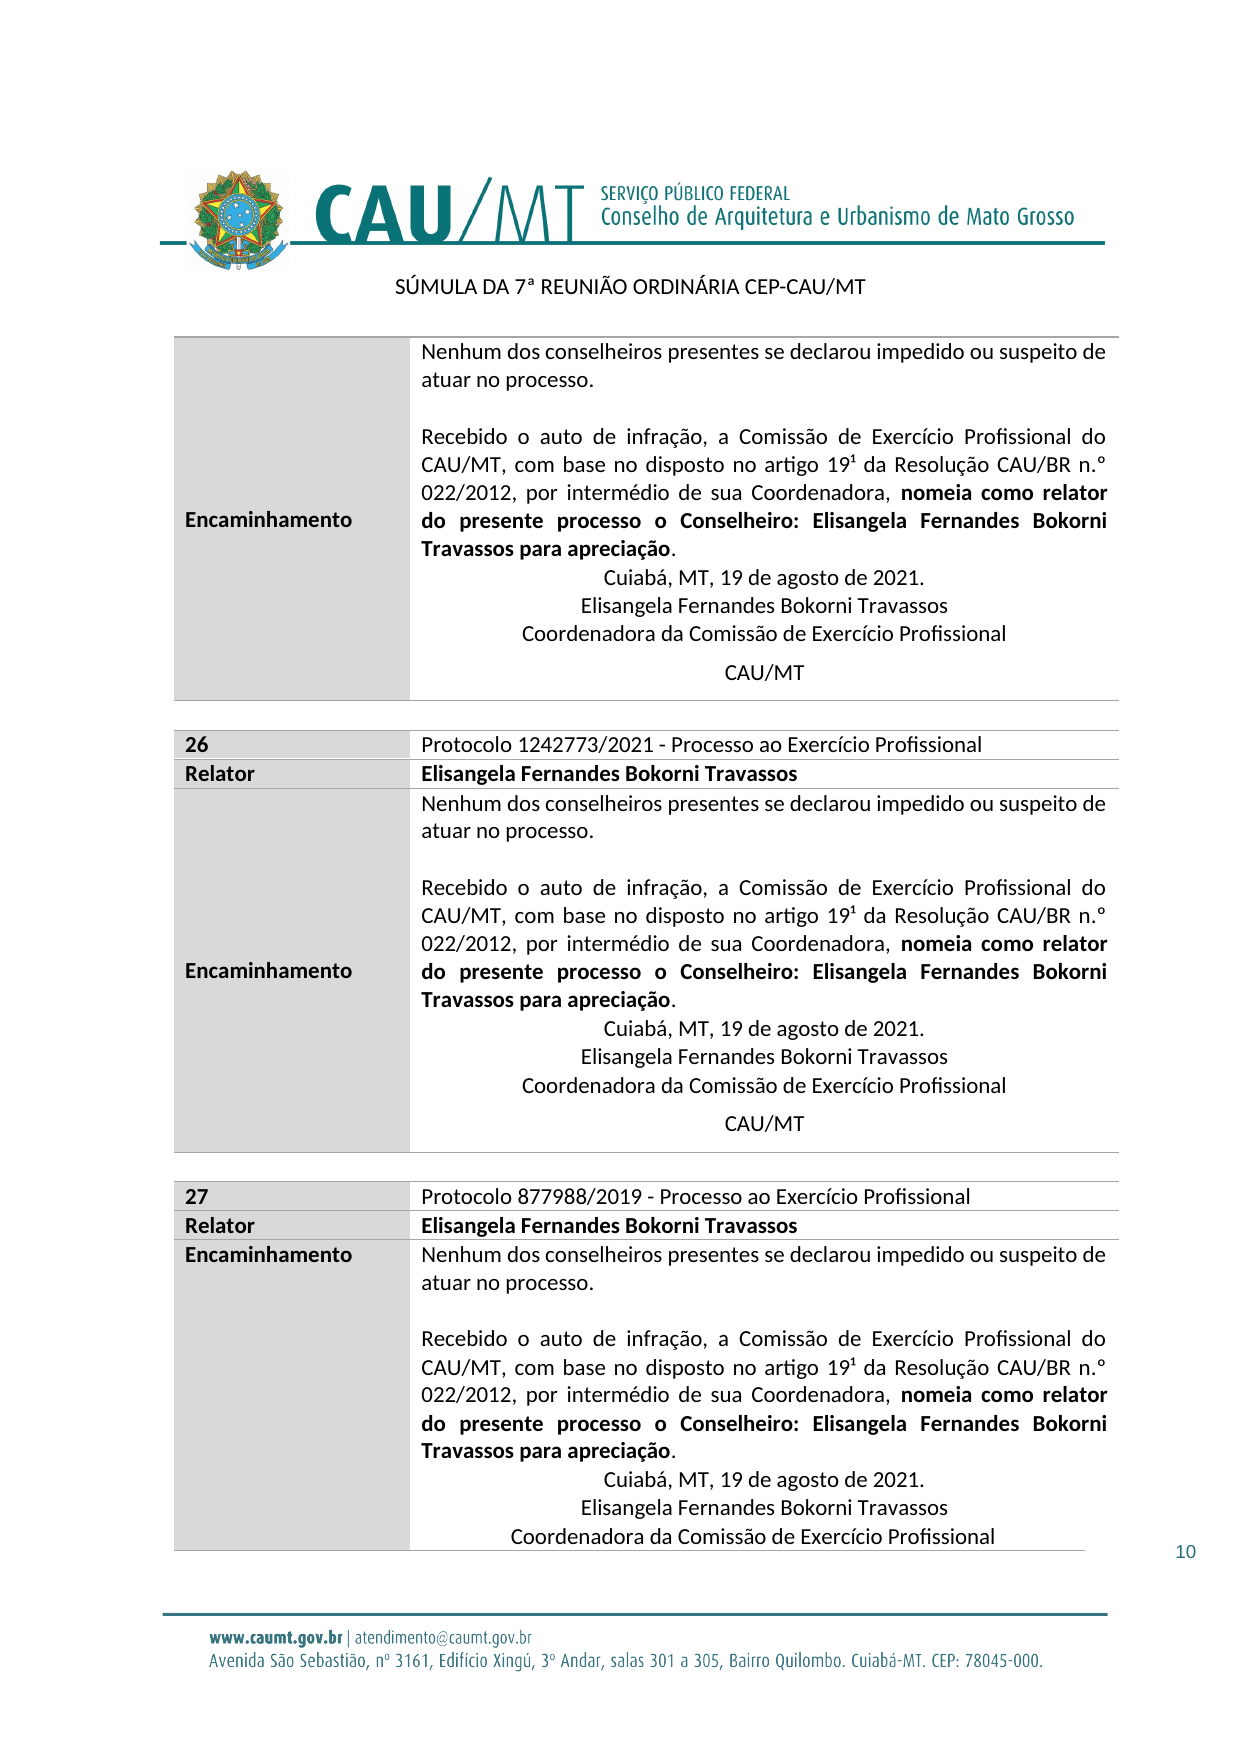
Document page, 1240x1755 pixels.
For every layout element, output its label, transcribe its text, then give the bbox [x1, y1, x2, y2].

table_header 26 [174, 731, 410, 758]
table_cell Relator [174, 1211, 410, 1239]
table_header 27 [174, 1182, 410, 1210]
table_cell Nenhum dos conselheiros presentes se declarou impedido ou suspeito de atuar no processo. Recebido o auto de infração, a Comissão de Exercício Profissional do CAU/MT, com base no disposto no artigo 19¹ da Resolução CAU/BR n.º 022/2012, por intermédio de sua Coordenadora, nomeia como relator do presente processo o Conselheiro: Elisangela Fernandes Bokorni Travassos para apreciação. Cuiabá, MT, 19 de agosto de 2021. Elisangela Fernandes Bokorni Travassos Coordenadora da Comissão de Exercício Profissional CAU/MT [410, 338, 1119, 700]
table_cell Elisangela Fernandes Bokorni Travassos [410, 760, 1119, 788]
table_header Protocolo 1242773/2021 - Processo ao Exercício Profissional [410, 731, 1119, 758]
table_cell Elisangela Fernandes Bokorni Travassos [410, 1211, 1119, 1239]
table_cell Encaminhamento [174, 789, 410, 1152]
table_cell Encaminhamento [174, 1240, 410, 1550]
table_cell Nenhum dos conselheiros presentes se declarou impedido ou suspeito de atuar no processo. Recebido o auto de infração, a Comissão de Exercício Profissional do CAU/MT, com base no disposto no artigo 19¹ da Resolução CAU/BR n.º 022/2012, por intermédio de sua Coordenadora, nomeia como relator do presente processo o Conselheiro: Elisangela Fernandes Bokorni Travassos para apreciação. Cuiabá, MT, 19 de agosto de 2021. Elisangela Fernandes Bokorni Travassos Coordenadora da Comissão de Exercício Profissional [410, 1240, 1119, 1550]
table_cell Encaminhamento [174, 338, 410, 700]
table_header Protocolo 877988/2019 - Processo ao Exercício Profissional [410, 1182, 1119, 1210]
table_cell Relator [174, 760, 410, 788]
table_cell Nenhum dos conselheiros presentes se declarou impedido ou suspeito de atuar no processo. Recebido o auto de infração, a Comissão de Exercício Profissional do CAU/MT, com base no disposto no artigo 19¹ da Resolução CAU/BR n.º 022/2012, por intermédio de sua Coordenadora, nomeia como relator do presente processo o Conselheiro: Elisangela Fernandes Bokorni Travassos para apreciação. Cuiabá, MT, 19 de agosto de 2021. Elisangela Fernandes Bokorni Travassos Coordenadora da Comissão de Exercício Profissional CAU/MT [410, 789, 1119, 1152]
